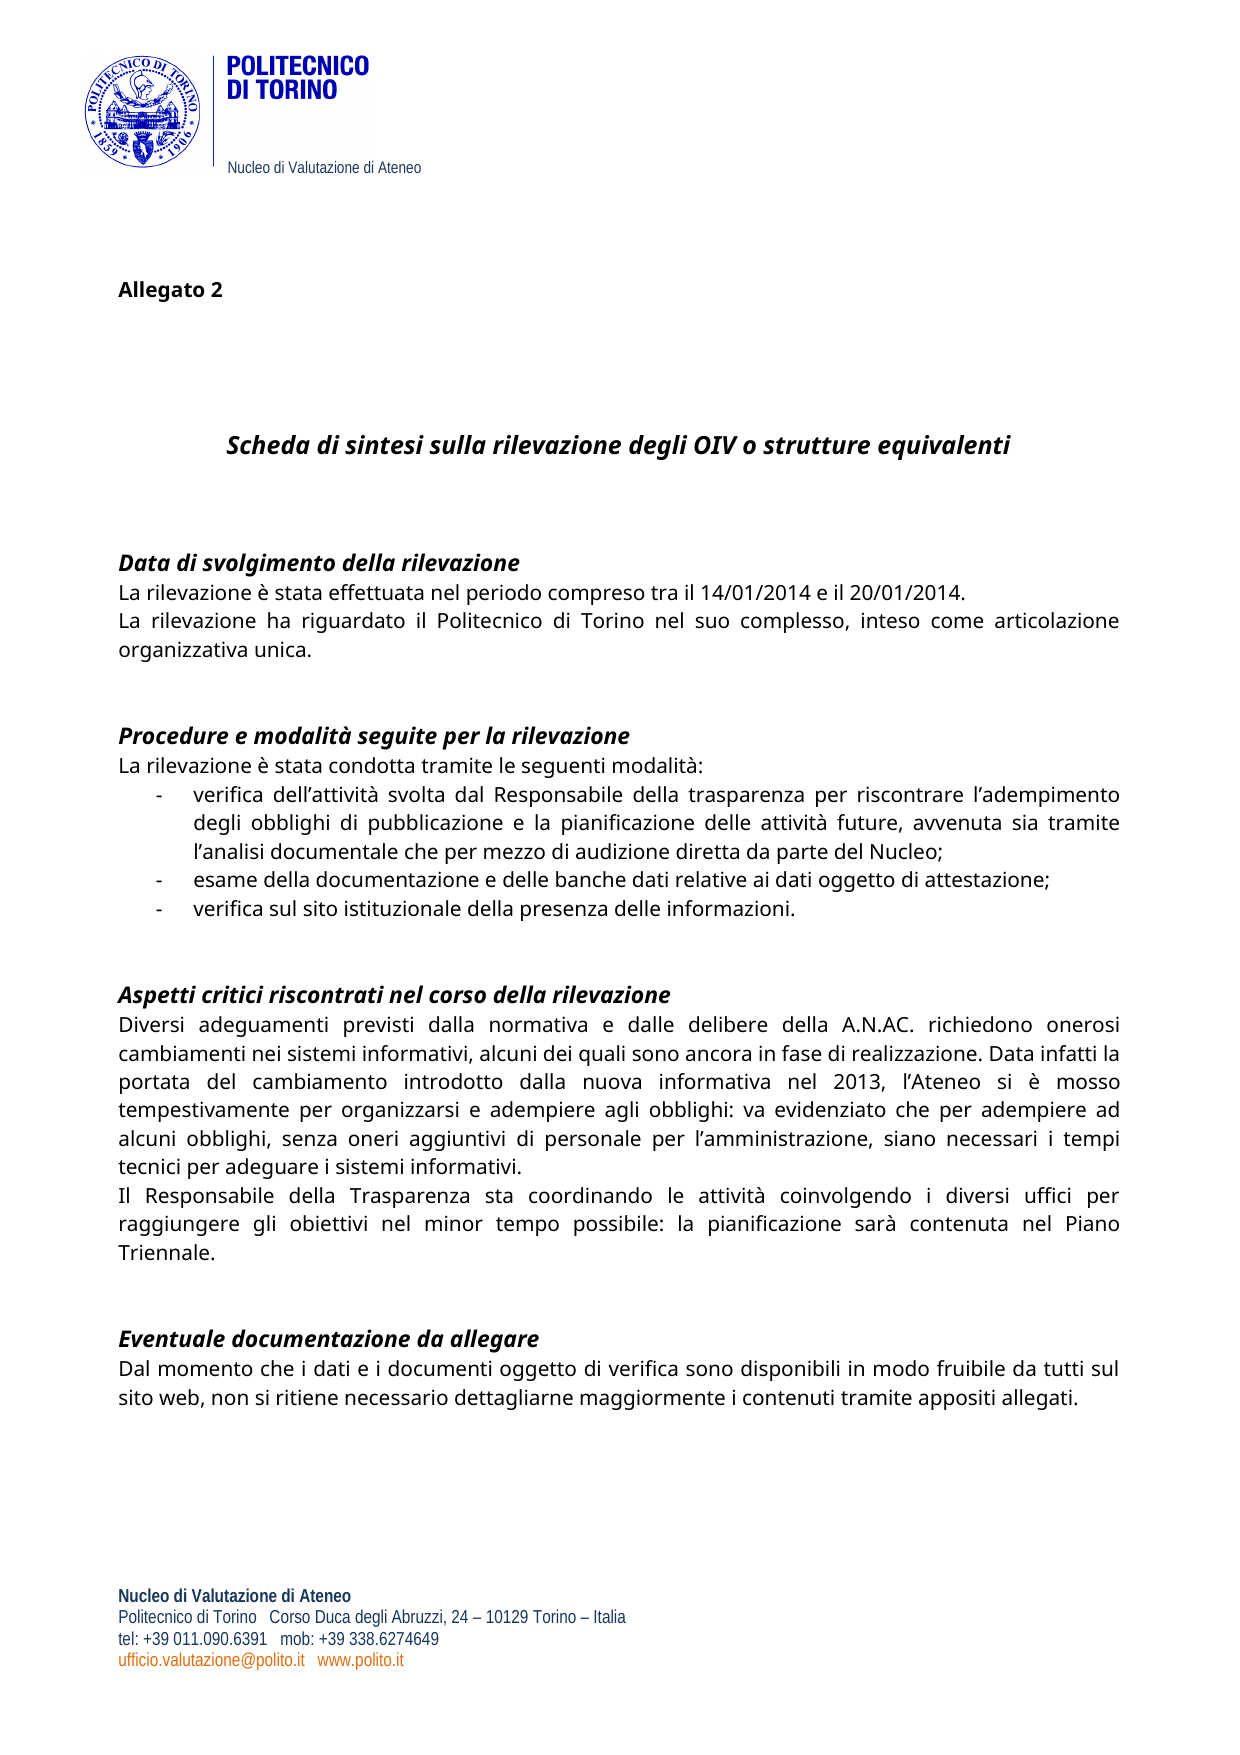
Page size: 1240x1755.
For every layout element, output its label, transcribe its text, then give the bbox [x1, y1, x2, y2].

text Aspetti critici riscontrati nel corso della rilevazione [118, 979, 1121, 1010]
text Procedure e modalità seguite per la rilevazione [118, 720, 1121, 752]
text La rilevazione è stata condotta tramite le seguenti modalità: [118, 752, 1121, 780]
text Eventuale documentazione da allegare [118, 1323, 1121, 1354]
text Dal momento che i dati e i documenti oggetto di verifica sono disponibili in modo fruibile da tutti sul sito web, non si ritiene necessario dettagliarne maggiormente i contenuti tramite appositi allegati. [118, 1354, 1121, 1411]
list verifica sul sito istituzionale della presenza delle informazioni. [156, 894, 1121, 922]
list esame della documentazione e delle banche dati relative ai dati oggetto di attestazione; [156, 865, 1121, 894]
text La rilevazione è stata effettuata nel periodo compreso tra il 14/01/2014 e il 20/01/2014. [118, 578, 1121, 607]
text La rilevazione ha riguardato il Politecnico di Torino nel suo complesso, inteso come articolazione organizzativa unica. [118, 607, 1121, 663]
text Data di svolgimento della rilevazione [118, 547, 1121, 578]
text Diversi adeguamenti previsti dalla normativa e dalle delibere della A.N.AC. richiedono onerosi cambiamenti nei sistemi informativi, alcuni dei quali sono ancora in fase di realizzazione. Data infatti la portata del cambiamento introdotto dalla nuova informativa nel 2013, l’Ateneo si è mosso tempestivamente per organizzarsi e adempiere agli obblighi: va evidenziato che per adempiere ad alcuni obblighi, senza oneri aggiuntivi di personale per l’amministrazione, siano necessari i tempi tecnici per adeguare i sistemi informativi. [118, 1010, 1121, 1181]
text Scheda di sintesi sulla rilevazione degli OIV o strutture equivalenti [118, 427, 1121, 462]
text Il Responsabile della Trasparenza sta coordinando le attività coinvolgendo i diversi uffici per raggiungere gli obiettivi nel minor tempo possibile: la pianificazione sarà contenuta nel Piano Triennale. [118, 1181, 1121, 1266]
text Allegato 2 [118, 275, 1121, 303]
list verifica dell’attività svolta dal Responsabile della trasparenza per riscontrare l’adempimento degli obblighi di pubblicazione e la pianificazione delle attività future, avvenuta sia tramite l’analisi documentale che per mezzo di audizione diretta da parte del Nucleo; [156, 780, 1121, 865]
